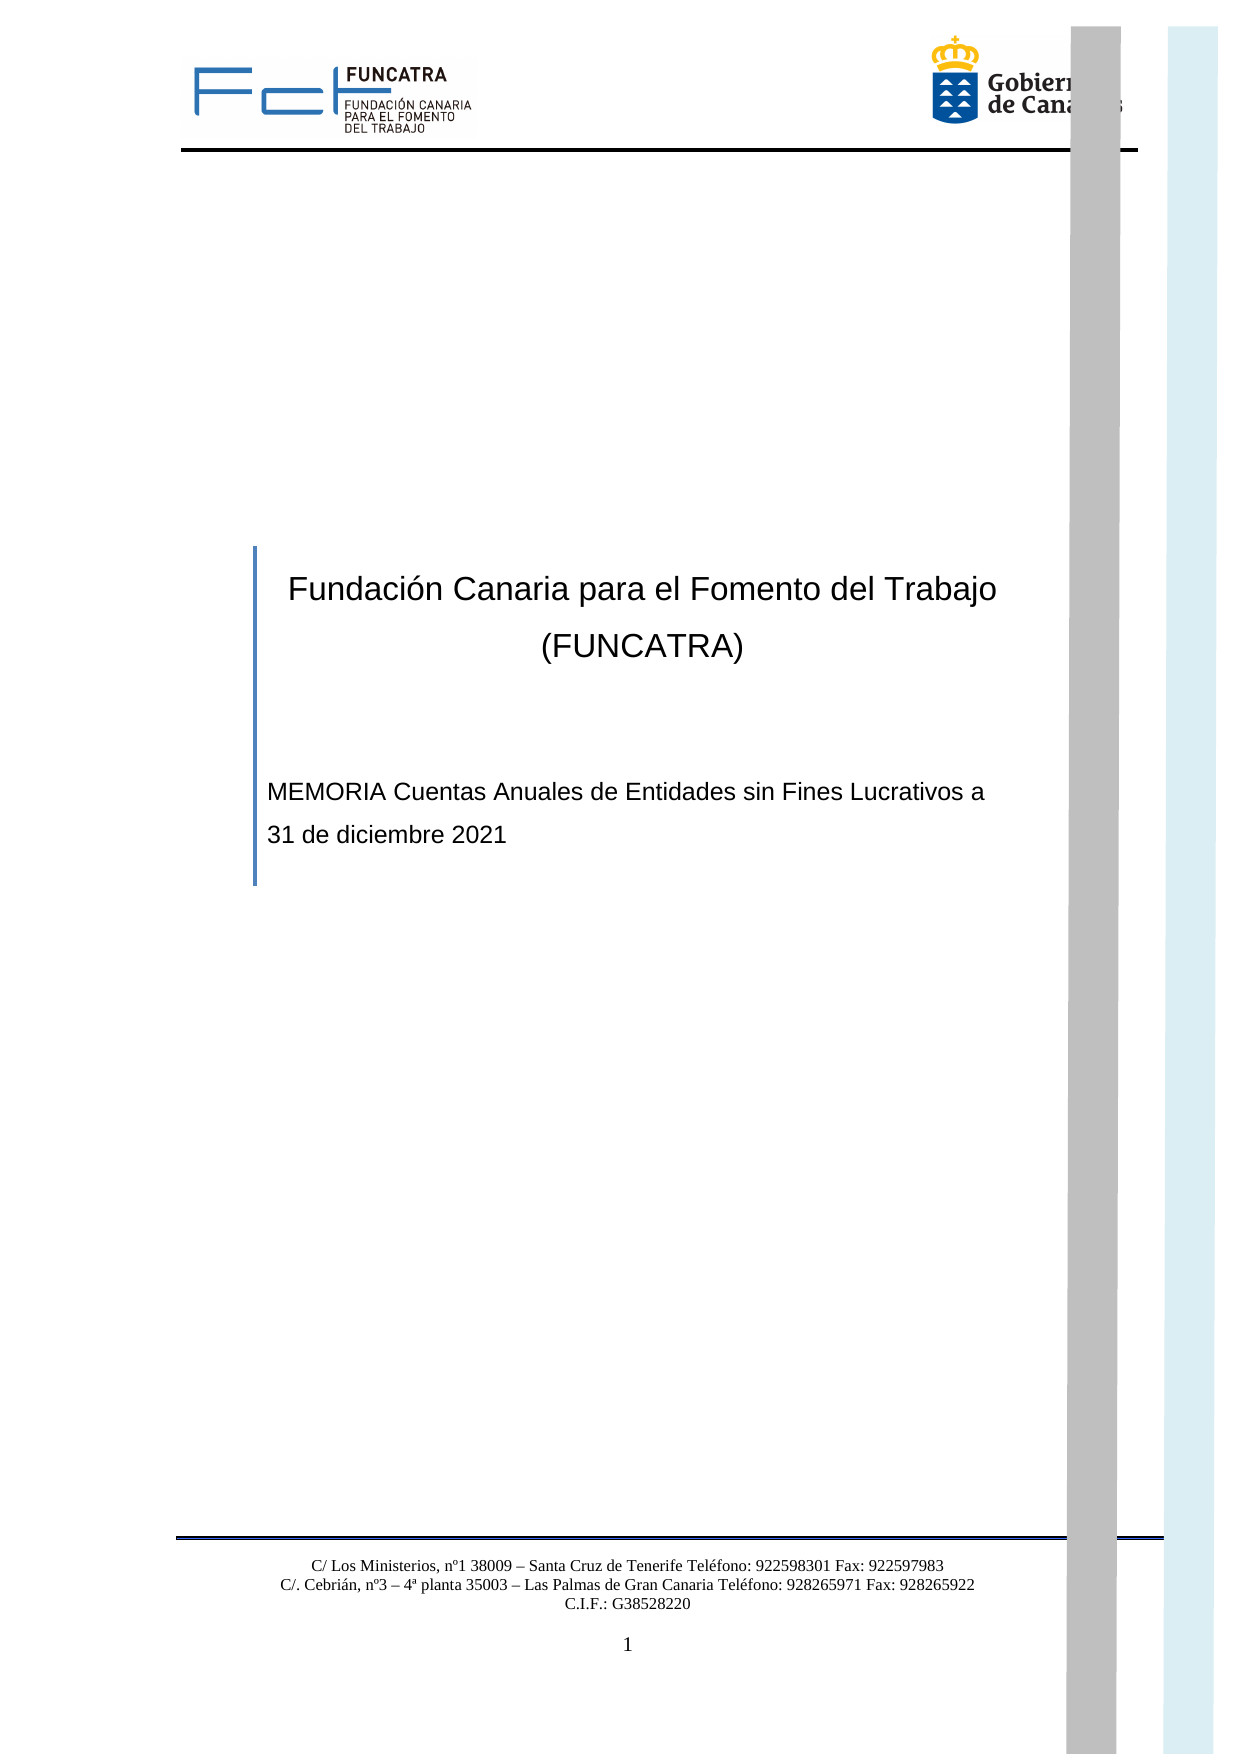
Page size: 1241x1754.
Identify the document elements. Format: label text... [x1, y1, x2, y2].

text Fundación Canaria para el Fomento del Trabajo [267, 569, 1015, 607]
picture [180, 57, 477, 138]
picture [931, 35, 1070, 124]
text MEMORIA Cuentas Anuales de Entidades sin Fines Lucrativos a 31 de diciembre 2021 [267, 777, 1015, 849]
text (FUNCATRA) [267, 626, 1015, 665]
